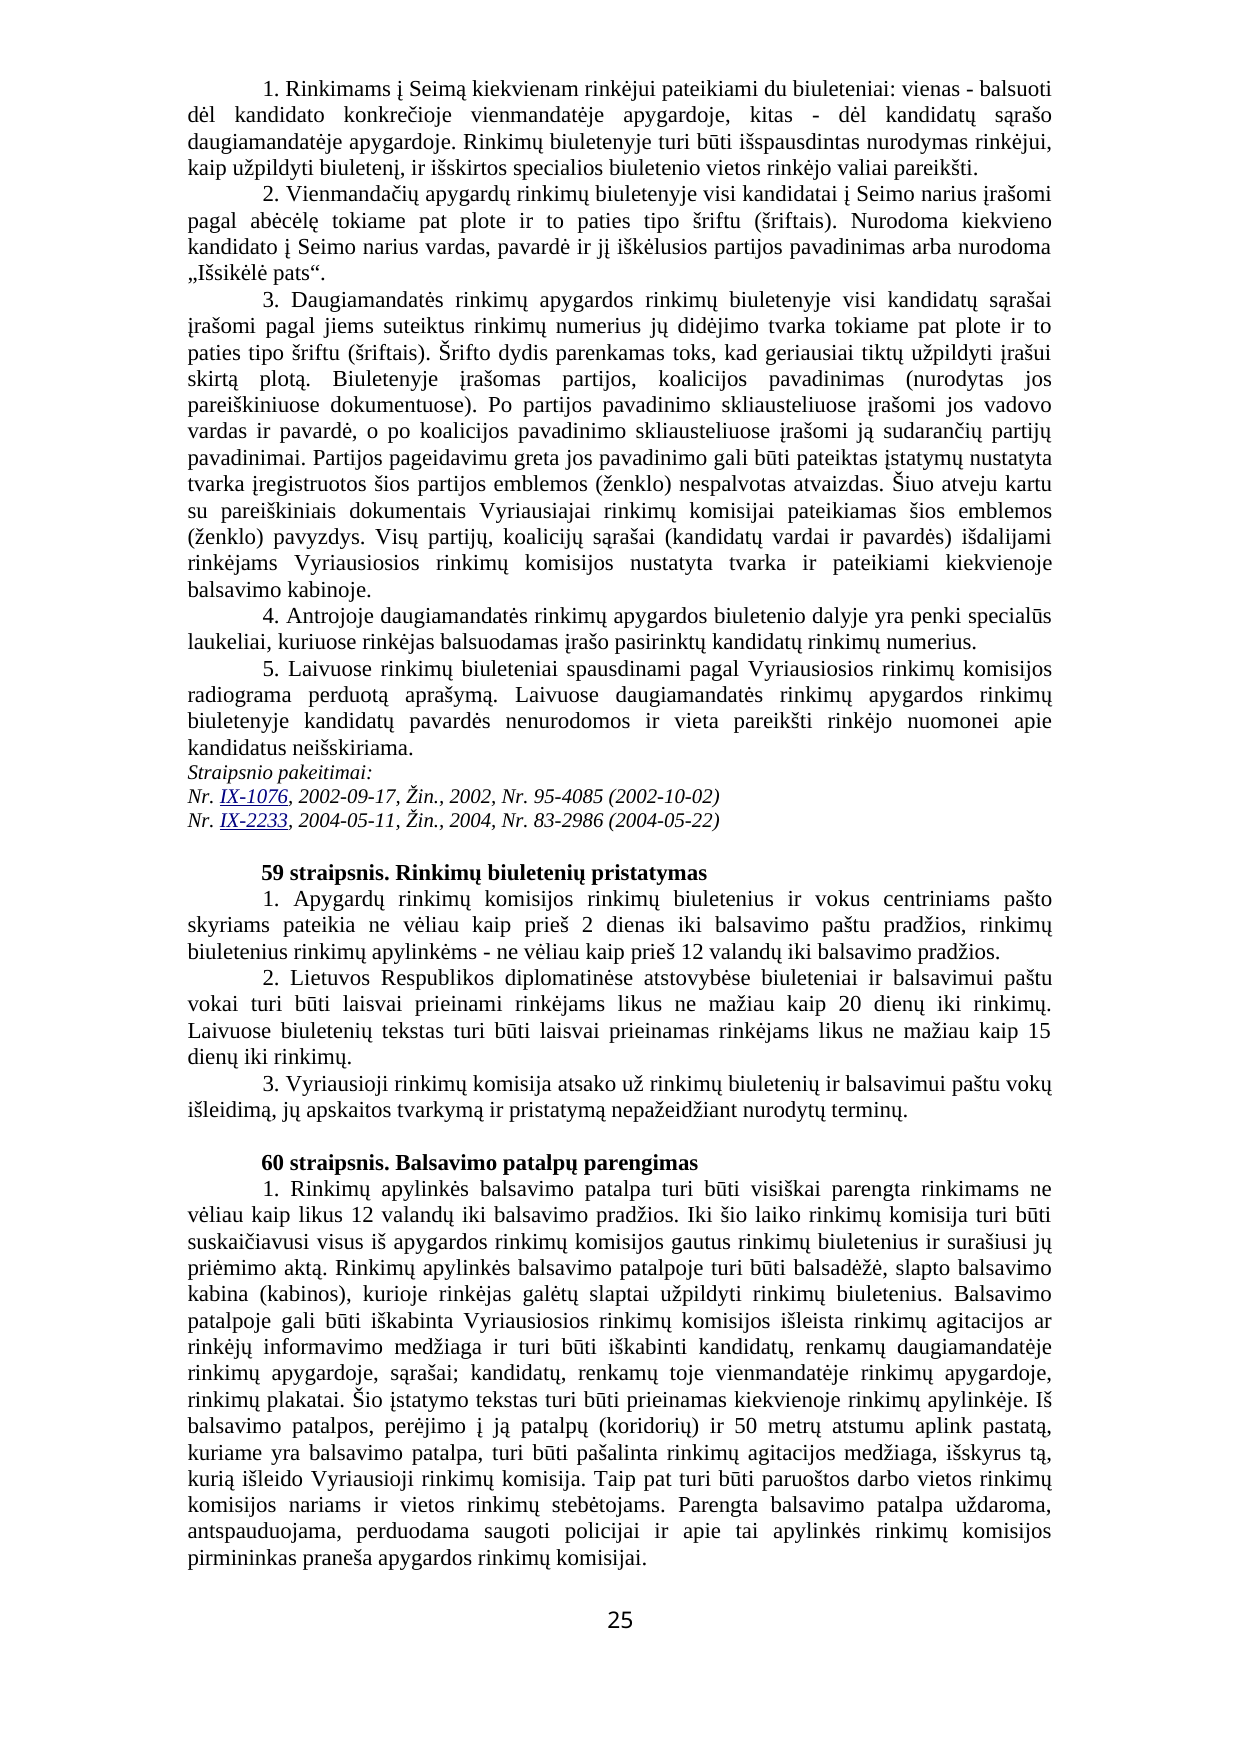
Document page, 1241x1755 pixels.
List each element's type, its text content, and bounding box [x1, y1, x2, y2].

text 1. Rinkimų apylinkės balsavimo patalpa turi būti visiškai parengta rinkimams ne vėliau kaip likus 12 valandų iki balsavimo pradžios. Iki šio laiko rinkimų komisija turi būti suskaičiavusi visus iš apygardos rinkimų komisijos gautus rinkimų biuletenius ir surašiusi jų priėmimo aktą. Rinkimų apylinkės balsavimo patalpoje turi būti balsadėžė, slapto balsavimo kabina (kabinos), kurioje rinkėjas galėtų slaptai užpildyti rinkimų biuletenius. Balsavimo patalpoje gali būti iškabinta Vyriausiosios rinkimų komisijos išleista rinkimų agitacijos ar rinkėjų informavimo medžiaga ir turi būti iškabinti kandidatų, renkamų daugiamandatėje rinkimų apygardoje, sąrašai; kandidatų, renkamų toje vienmandatėje rinkimų apygardoje, rinkimų plakatai. Šio įstatymo tekstas turi būti prieinamas kiekvienoje rinkimų apylinkėje. Iš balsavimo patalpos, perėjimo į ją patalpų (koridorių) ir 50 metrų atstumu aplink pastatą, kuriame yra balsavimo patalpa, turi būti pašalinta rinkimų agitacijos medžiaga, išskyrus tą, kurią išleido Vyriausioji rinkimų komisija. Taip pat turi būti paruoštos darbo vietos rinkimų komisijos nariams ir vietos rinkimų stebėtojams. Parengta balsavimo patalpa uždaroma, antspauduojama, perduodama saugoti policijai ir apie tai apylinkės rinkimų komisijos pirmininkas praneša apygardos rinkimų komisijai. [187, 1175, 1053, 1570]
text 4. Antrojoje daugiamandatės rinkimų apygardos biuletenio dalyje yra penki specialūs laukeliai, kuriuose rinkėjas balsuodamas įrašo pasirinktų kandidatų rinkimų numerius. [187, 602, 1053, 655]
text 2. Vienmandačių apygardų rinkimų biuletenyje visi kandidatai į Seimo narius įrašomi pagal abėcėlę tokiame pat plote ir to paties tipo šriftu (šriftais). Nurodoma kiekvieno kandidato į Seimo narius vardas, pavardė ir jį iškėlusios partijos pavadinimas arba nurodoma „Išsikėlė pats“. [187, 180, 1053, 286]
text 1. Apygardų rinkimų komisijos rinkimų biuletenius ir vokus centriniams pašto skyriams pateikia ne vėliau kaip prieš 2 dienas iki balsavimo paštu pradžios, rinkimų biuletenius rinkimų apylinkėms - ne vėliau kaip prieš 12 valandų iki balsavimo pradžios. [187, 885, 1053, 964]
text 3. Vyriausioji rinkimų komisija atsako už rinkimų biuletenių ir balsavimui paštu vokų išleidimą, jų apskaitos tvarkymą ir pristatymą nepažeidžiant nurodytų terminų. [187, 1069, 1053, 1122]
text Straipsnio pakeitimai: [187, 760, 1053, 784]
text 3. Daugiamandatės rinkimų apygardos rinkimų biuletenyje visi kandidatų sąrašai įrašomi pagal jiems suteiktus rinkimų numerius jų didėjimo tvarka tokiame pat plote ir to paties tipo šriftu (šriftais). Šrifto dydis parenkamas toks, kad geriausiai tiktų užpildyti įrašui skirtą plotą. Biuletenyje įrašomas partijos, koalicijos pavadinimas (nurodytas jos pareiškiniuose dokumentuose). Po partijos pavadinimo skliausteliuose įrašomi jos vadovo vardas ir pavardė, o po koalicijos pavadinimo skliausteliuose įrašomi ją sudarančių partijų pavadinimai. Partijos pageidavimu greta jos pavadinimo gali būti pateiktas įstatymų nustatyta tvarka įregistruotos šios partijos emblemos (ženklo) nespalvotas atvaizdas. Šiuo atveju kartu su pareiškiniais dokumentais Vyriausiajai rinkimų komisijai pateikiamas šios emblemos (ženklo) pavyzdys. Visų partijų, koalicijų sąrašai (kandidatų vardai ir pavardės) išdalijami rinkėjams Vyriausiosios rinkimų komisijos nustatyta tvarka ir pateikiami kiekvienoje balsavimo kabinoje. [187, 286, 1053, 602]
text Nr. IX-1076, 2002-09-17, Žin., 2002, Nr. 95-4085 (2002-10-02) [187, 784, 1053, 808]
text Nr. IX-2233, 2004-05-11, Žin., 2004, Nr. 83-2986 (2004-05-22) [187, 808, 1053, 832]
text 2. Lietuvos Respublikos diplomatinėse atstovybėse biuleteniai ir balsavimui paštu vokai turi būti laisvai prieinami rinkėjams likus ne mažiau kaip 20 dienų iki rinkimų. Laivuose biuletenių tekstas turi būti laisvai prieinamas rinkėjams likus ne mažiau kaip 15 dienų iki rinkimų. [187, 964, 1053, 1069]
text 5. Laivuose rinkimų biuleteniai spausdinami pagal Vyriausiosios rinkimų komisijos radiograma perduotą aprašymą. Laivuose daugiamandatės rinkimų apygardos rinkimų biuletenyje kandidatų pavardės nenurodomos ir vieta pareikšti rinkėjo nuomonei apie kandidatus neišskiriama. [187, 655, 1053, 760]
text 1. Rinkimams į Seimą kiekvienam rinkėjui pateikiami du biuleteniai: vienas - balsuoti dėl kandidato konkrečioje vienmandatėje apygardoje, kitas - dėl kandidatų sąrašo daugiamandatėje apygardoje. Rinkimų biuletenyje turi būti išspausdintas nurodymas rinkėjui, kaip užpildyti biuletenį, ir išskirtos specialios biuletenio vietos rinkėjo valiai pareikšti. [187, 75, 1053, 180]
text 60 straipsnis. Balsavimo patalpų parengimas [187, 1149, 1053, 1175]
text 59 straipsnis. Rinkimų biuletenių pristatymas [187, 859, 1053, 885]
